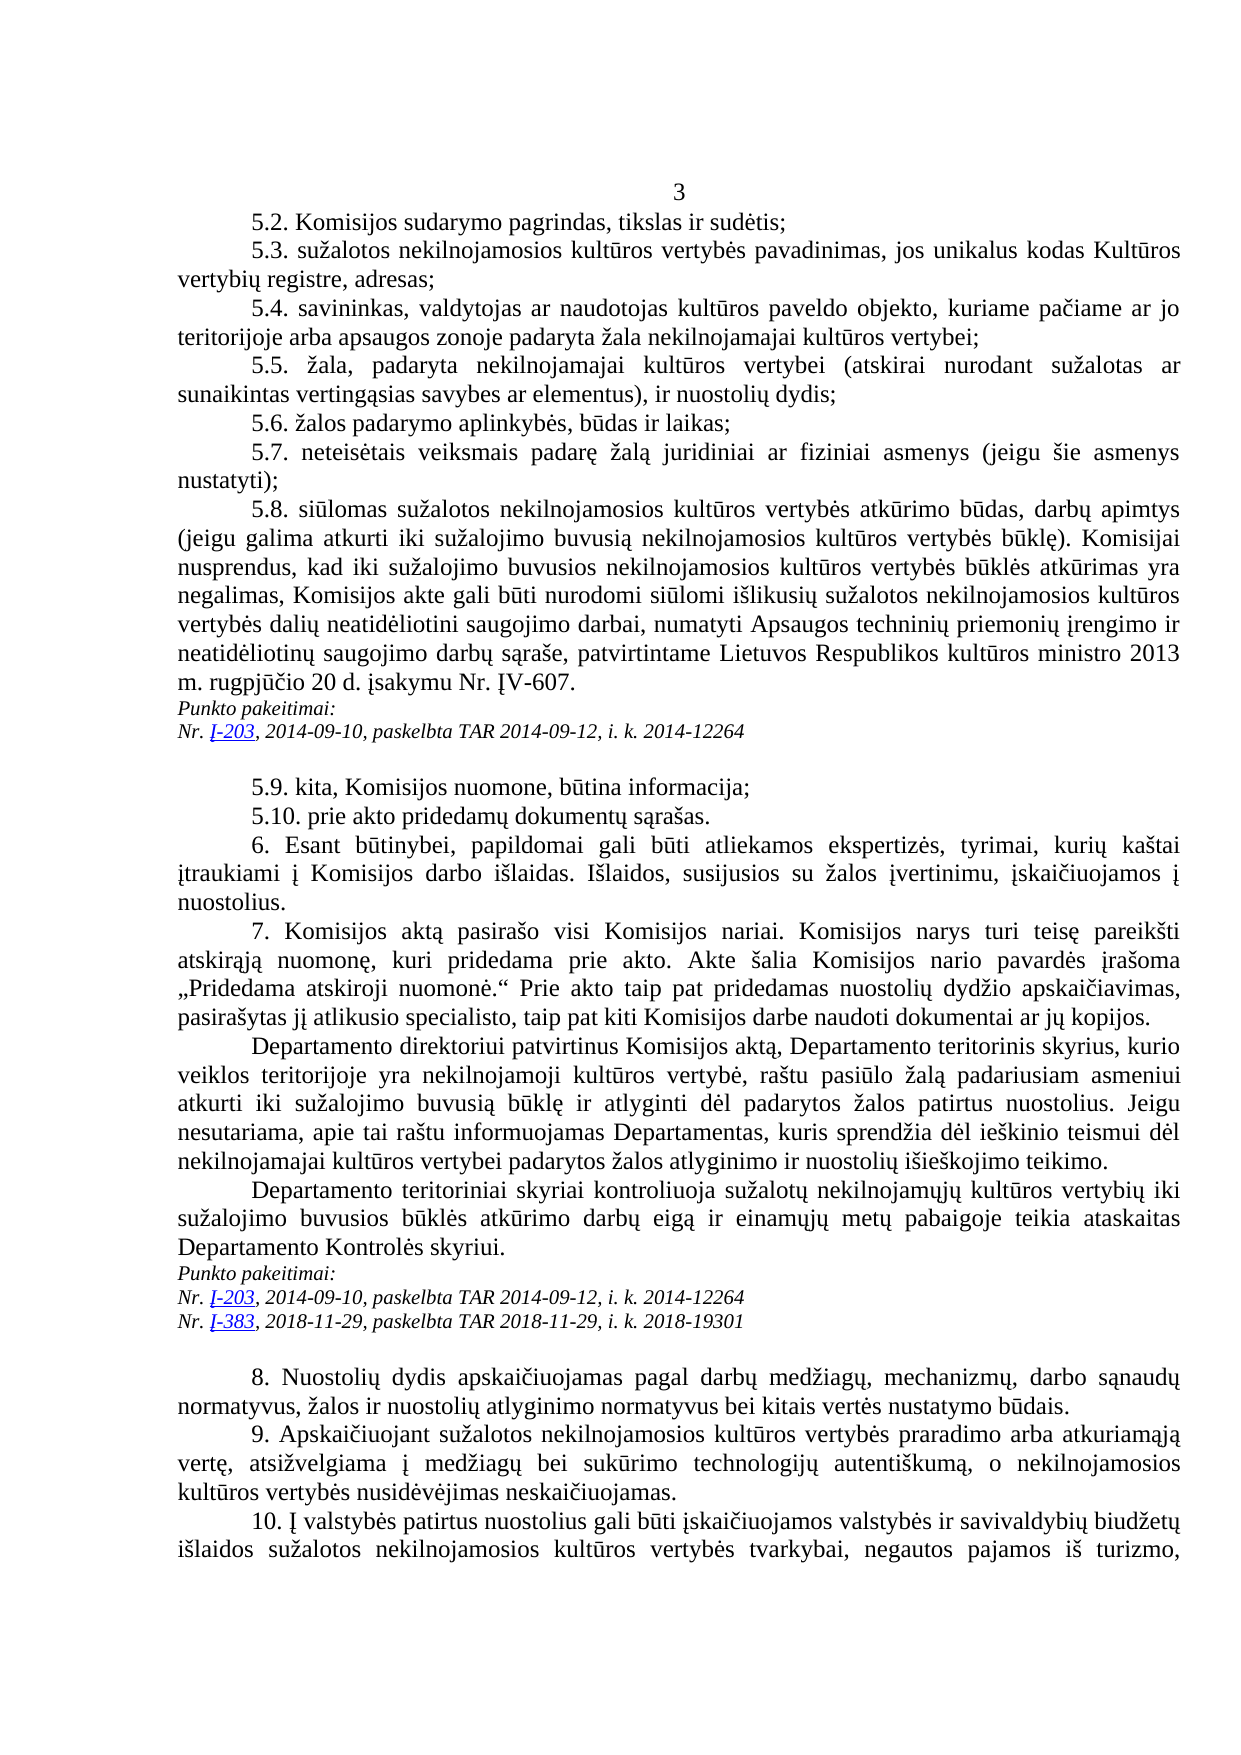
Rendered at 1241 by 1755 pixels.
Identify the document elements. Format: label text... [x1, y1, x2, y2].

text 5.9. kita, Komisijos nuomone, būtina informacija; [177, 772, 1181, 801]
text Nr. Į-383, 2018-11-29, paskelbta TAR 2018-11-29, i. k. 2018-19301 [177, 1309, 1181, 1333]
text 5.7. neteisėtais veiksmais padarę žalą juridiniai ar fiziniai asmenys (jeigu šie asmenys nustatyti); [177, 437, 1181, 494]
text 7. Komisijos aktą pasirašo visi Komisijos nariai. Komisijos narys turi teisę pareikšti atskirąją nuomonę, kuri pridedama prie akto. Akte šalia Komisijos nario pavardės įrašoma „Pridedama atskiroji nuomonė.“ Prie akto taip pat pridedamas nuostolių dydžio apskaičiavimas, pasirašytas jį atlikusio specialisto, taip pat kiti Komisijos darbe naudoti dokumentai ar jų kopijos. [177, 916, 1181, 1031]
text Punkto pakeitimai: [177, 1261, 1181, 1285]
text 5.4. savininkas, valdytojas ar naudotojas kultūros paveldo objekto, kuriame pačiame ar jo teritorijoje arba apsaugos zonoje padaryta žala nekilnojamajai kultūros vertybei; [177, 293, 1181, 350]
text 5.8. siūlomas sužalotos nekilnojamosios kultūros vertybės atkūrimo būdas, darbų apimtys (jeigu galima atkurti iki sužalojimo buvusią nekilnojamosios kultūros vertybės būklę). Komisijai nusprendus, kad iki sužalojimo buvusios nekilnojamosios kultūros vertybės būklės atkūrimas yra negalimas, Komisijos akte gali būti nurodomi siūlomi išlikusių sužalotos nekilnojamosios kultūros vertybės dalių neatidėliotini saugojimo darbai, numatyti Apsaugos techninių priemonių įrengimo ir neatidėliotinų saugojimo darbų sąraše, patvirtintame Lietuvos Respublikos kultūros ministro 2013 m. rugpjūčio 20 d. įsakymu Nr. ĮV-607. [177, 494, 1181, 695]
text Departamento direktoriui patvirtinus Komisijos aktą, Departamento teritorinis skyrius, kurio veiklos teritorijoje yra nekilnojamoji kultūros vertybė, raštu pasiūlo žalą padariusiam asmeniui atkurti iki sužalojimo buvusią būklę ir atlyginti dėl padarytos žalos patirtus nuostolius. Jeigu nesutariama, apie tai raštu informuojamas Departamentas, kuris sprendžia dėl ieškinio teismui dėl nekilnojamajai kultūros vertybei padarytos žalos atlyginimo ir nuostolių išieškojimo teikimo. [177, 1031, 1181, 1175]
text 5.10. prie akto pridedamų dokumentų sąrašas. [177, 801, 1181, 830]
text 5.5. žala, padaryta nekilnojamajai kultūros vertybei (atskirai nurodant sužalotas ar sunaikintas vertingąsias savybes ar elementus), ir nuostolių dydis; [177, 350, 1181, 408]
text 10. Į valstybės patirtus nuostolius gali būti įskaičiuojamos valstybės ir savivaldybių biudžetų išlaidos sužalotos nekilnojamosios kultūros vertybės tvarkybai, negautos pajamos iš turizmo, [177, 1506, 1181, 1563]
text Departamento teritoriniai skyriai kontroliuoja sužalotų nekilnojamųjų kultūros vertybių iki sužalojimo buvusios būklės atkūrimo darbų eigą ir einamųjų metų pabaigoje teikia ataskaitas Departamento Kontrolės skyriui. [177, 1175, 1181, 1261]
text Punkto pakeitimai: [177, 695, 1181, 719]
text 9. Apskaičiuojant sužalotos nekilnojamosios kultūros vertybės praradimo arba atkuriamąją vertę, atsižvelgiama į medžiagų bei sukūrimo technologijų autentiškumą, o nekilnojamosios kultūros vertybės nusidėvėjimas neskaičiuojamas. [177, 1419, 1181, 1506]
text Nr. Į-203, 2014-09-10, paskelbta TAR 2014-09-12, i. k. 2014-12264 [177, 1285, 1181, 1309]
text Nr. Į-203, 2014-09-10, paskelbta TAR 2014-09-12, i. k. 2014-12264 [177, 719, 1181, 743]
text 5.2. Komisijos sudarymo pagrindas, tikslas ir sudėtis; [177, 207, 1181, 235]
text 5.3. sužalotos nekilnojamosios kultūros vertybės pavadinimas, jos unikalus kodas Kultūros vertybių registre, adresas; [177, 235, 1181, 293]
text 5.6. žalos padarymo aplinkybės, būdas ir laikas; [177, 408, 1181, 437]
text 6. Esant būtinybei, papildomai gali būti atliekamos ekspertizės, tyrimai, kurių kaštai įtraukiami į Komisijos darbo išlaidas. Išlaidos, susijusios su žalos įvertinimu, įskaičiuojamos į nuostolius. [177, 830, 1181, 916]
text 8. Nuostolių dydis apskaičiuojamas pagal darbų medžiagų, mechanizmų, darbo sąnaudų normatyvus, žalos ir nuostolių atlyginimo normatyvus bei kitais vertės nustatymo būdais. [177, 1362, 1181, 1419]
